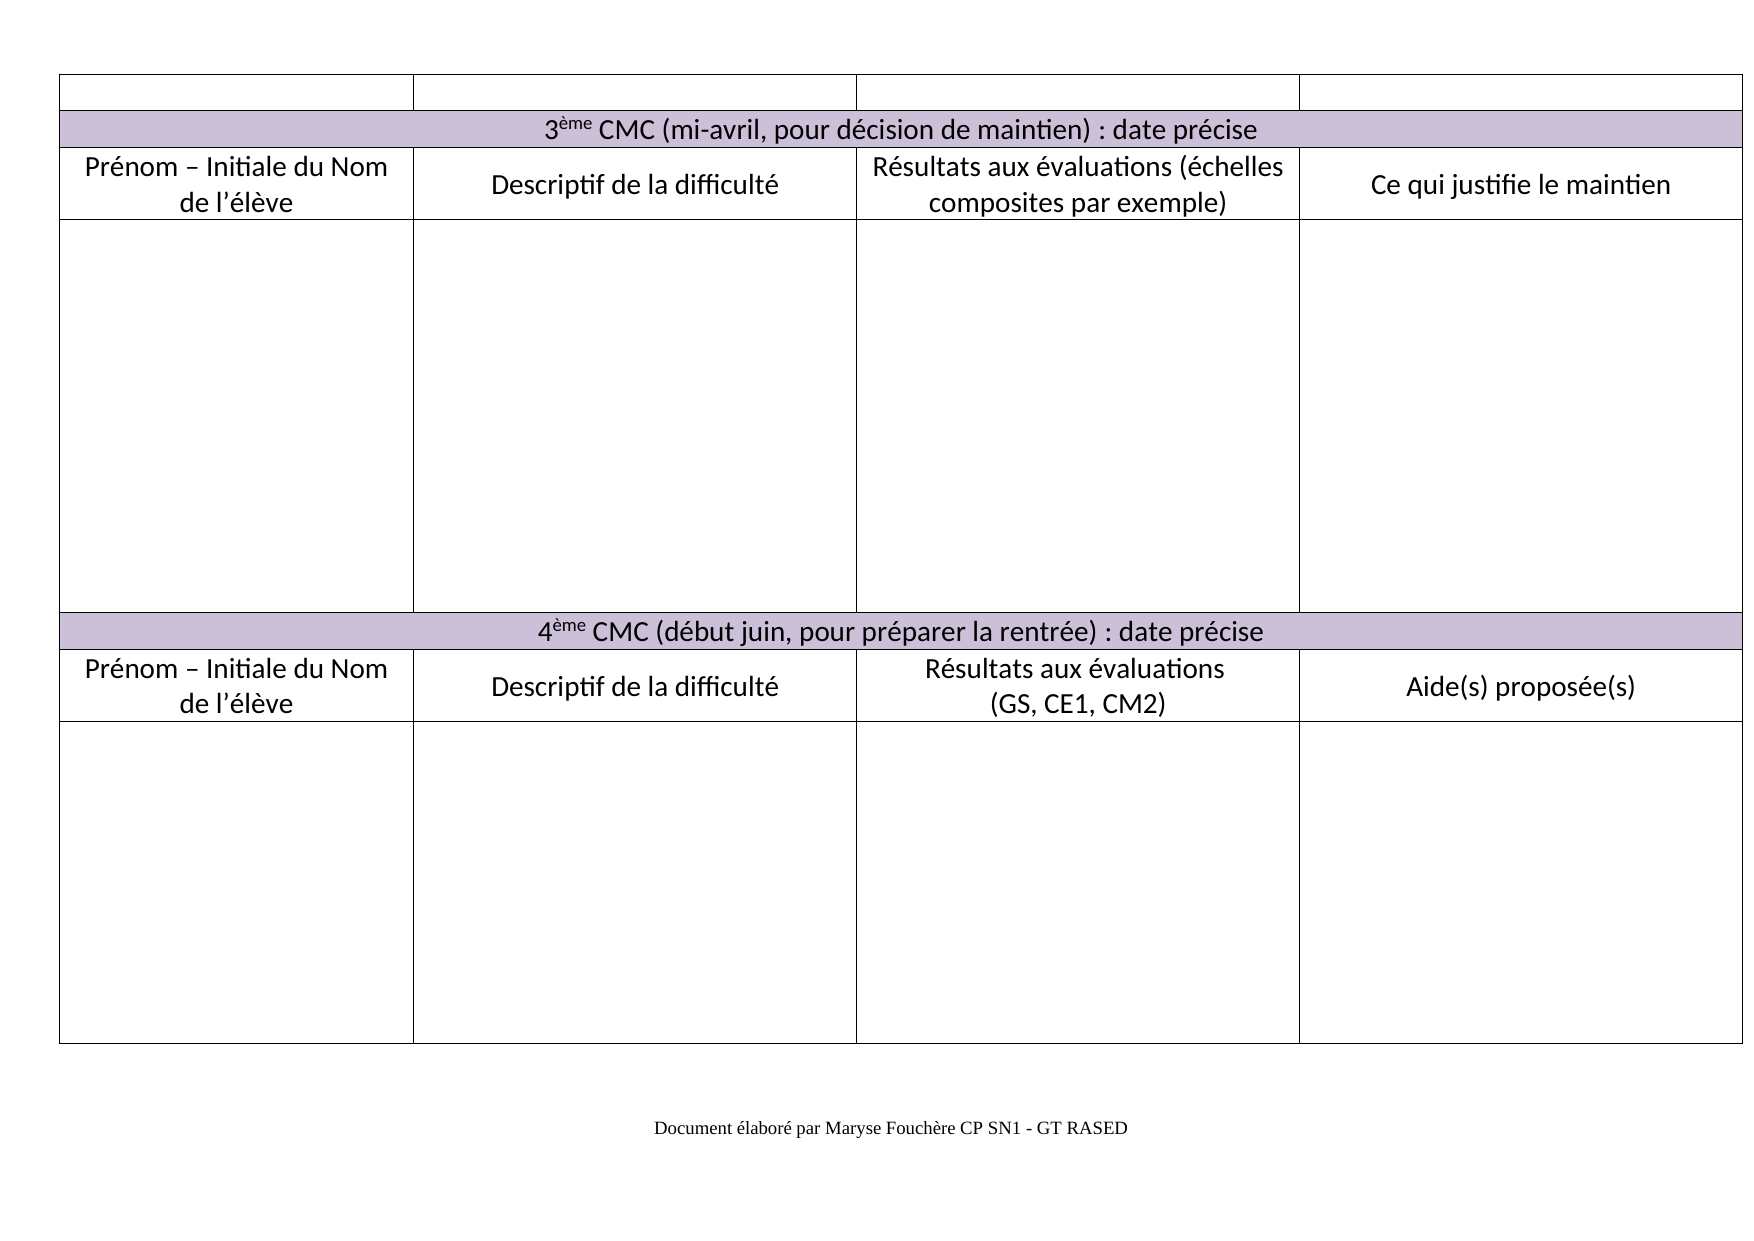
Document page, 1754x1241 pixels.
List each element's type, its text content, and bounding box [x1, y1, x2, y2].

table_cell Ce qui justifie le maintien [1300, 148, 1742, 219]
table_cell [414, 220, 856, 612]
table_cell Prénom – Initiale du Nom de l’élève [60, 650, 413, 721]
table_cell [857, 75, 1299, 110]
table_cell [1300, 722, 1742, 1043]
table_cell Aide(s) proposée(s) [1300, 650, 1742, 721]
table_cell Descriptif de la difficulté [414, 148, 856, 219]
table_cell [1300, 220, 1742, 612]
table_cell Résultats aux évaluations (GS, CE1, CM2) [857, 650, 1299, 721]
table_cell Descriptif de la difficulté [414, 650, 856, 721]
table_cell [414, 722, 856, 1043]
table_cell [857, 722, 1299, 1043]
table_cell [1300, 75, 1742, 110]
table_cell 4ème CMC (début juin, pour préparer la rentrée) : date précise [60, 613, 1742, 649]
table_cell [60, 220, 413, 612]
table_cell [857, 220, 1299, 612]
table_cell [414, 75, 856, 110]
table_cell 3ème CMC (mi-avril, pour décision de maintien) : date précise [60, 111, 1742, 147]
table_cell Résultats aux évaluations (échelles composites par exemple) [857, 148, 1299, 219]
table_cell Prénom – Initiale du Nom de l’élève [60, 148, 413, 219]
table_cell [60, 75, 413, 110]
table_cell [60, 722, 413, 1043]
